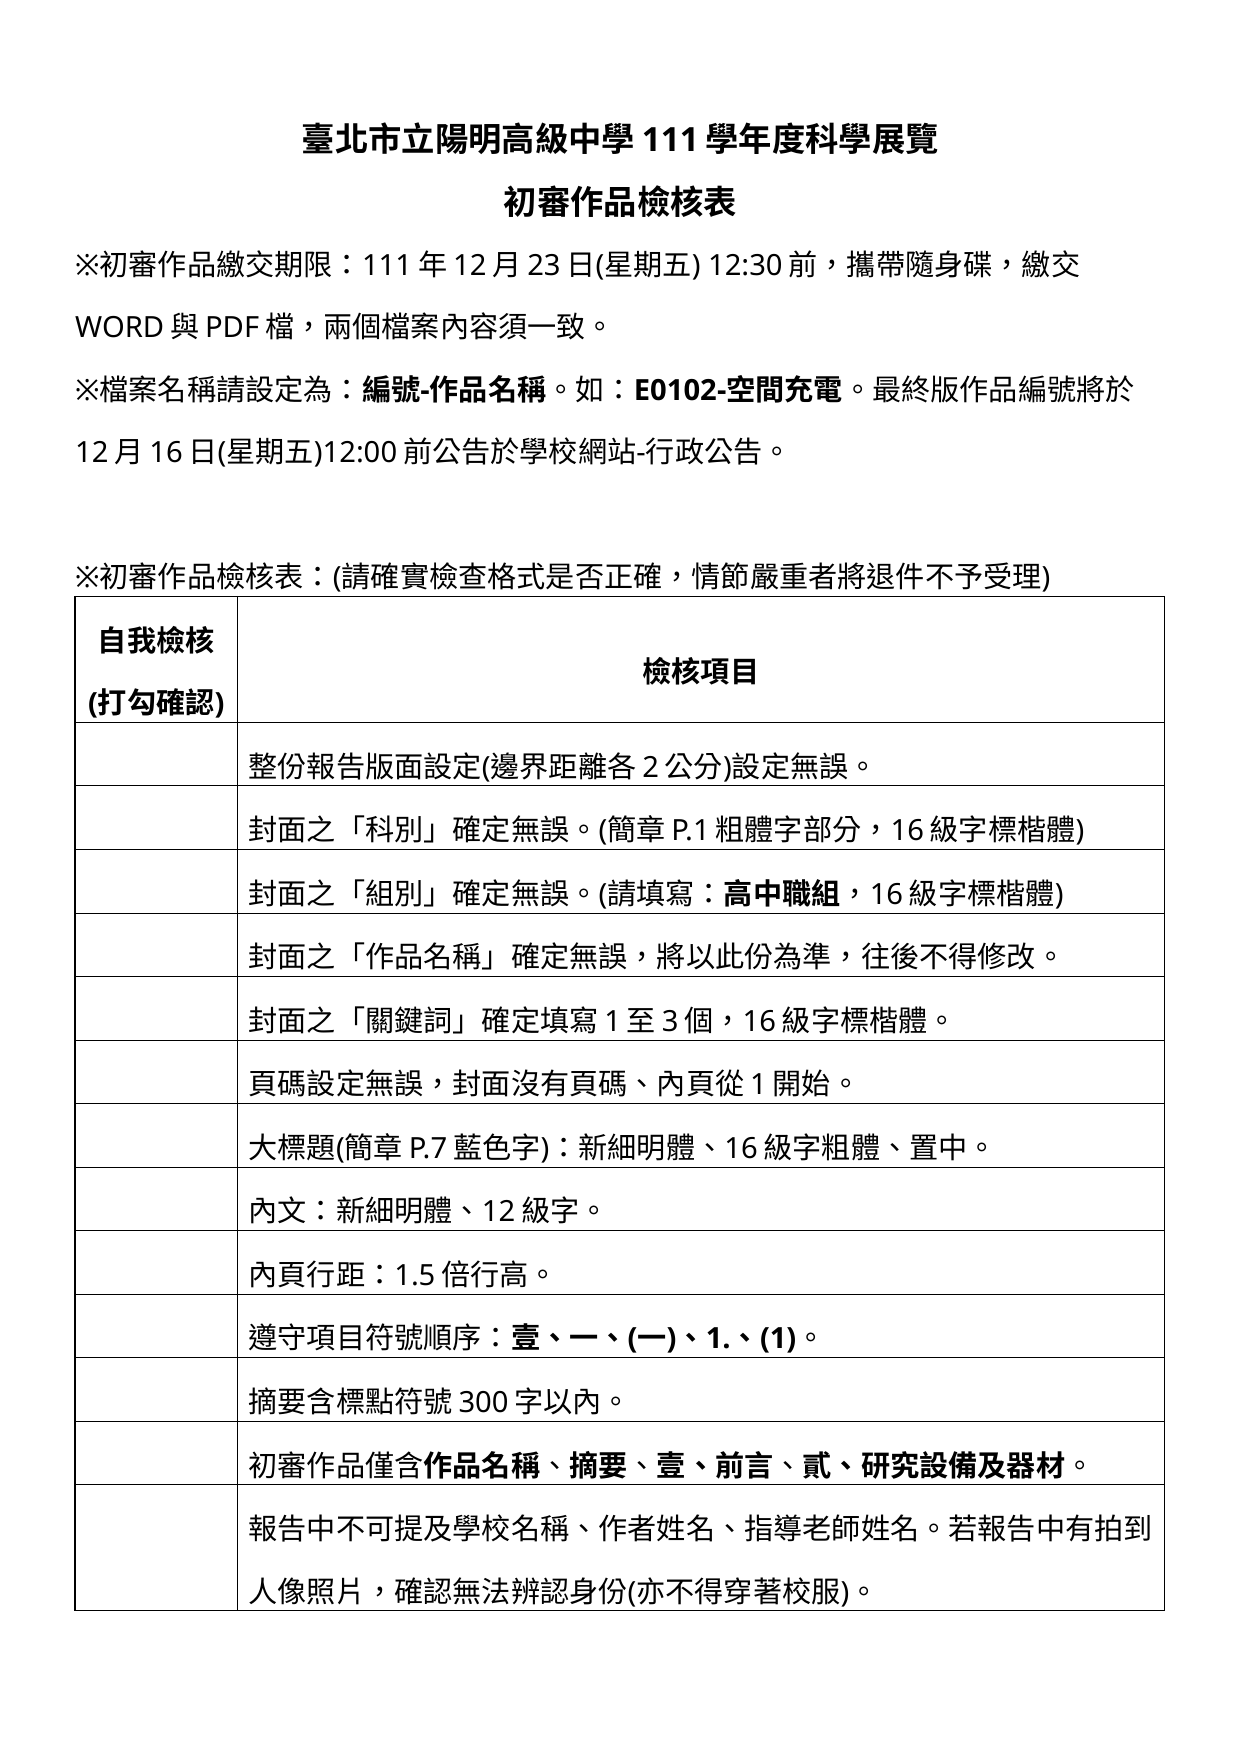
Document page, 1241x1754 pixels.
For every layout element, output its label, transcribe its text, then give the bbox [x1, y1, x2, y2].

table_cell 頁碼設定無誤，封面沒有頁碼、內頁從1開始。 [238, 1041, 1164, 1103]
table_cell [76, 1485, 237, 1610]
table_cell 內頁行距：1.5倍行高。 [238, 1231, 1164, 1294]
table_cell [76, 1168, 237, 1230]
table_cell 摘要含標點符號300字以內。 [238, 1358, 1164, 1421]
table_cell [76, 1104, 237, 1167]
table_cell 封面之「科別」確定無誤。(簡章P.1粗體字部分，16級字標楷體) [238, 786, 1164, 849]
table_cell [76, 1295, 237, 1357]
text 初審作品檢核表 [75, 158, 1165, 221]
table_cell 封面之「關鍵詞」確定填寫1至3個，16級字標楷體。 [238, 977, 1164, 1039]
table_cell 報告中不可提及學校名稱、作者姓名、指導老師姓名。若報告中有拍到人像照片，確認無法辨認身份(亦不得穿著校服)。 [238, 1485, 1164, 1610]
table_cell [76, 1422, 237, 1484]
table_cell 初審作品僅含作品名稱、摘要、壹、前言、貳、研究設備及器材。 [238, 1422, 1164, 1484]
text 臺北市立陽明高級中學111學年度科學展覽 [75, 96, 1165, 158]
table_cell [76, 1358, 237, 1421]
table_cell 整份報告版面設定(邊界距離各2公分)設定無誤。 [238, 723, 1164, 785]
table_cell [76, 977, 237, 1039]
table_cell [76, 786, 237, 849]
table_cell [76, 1041, 237, 1103]
table_header 自我檢核 (打勾確認) [76, 597, 237, 722]
text ※檔案名稱請設定為：編號-作品名稱。如：E0102-空間充電。最終版作品編號將於12月16日(星期五)12:00前公告於學校網站-行政公告。 [75, 346, 1165, 471]
table_cell [76, 1231, 237, 1294]
table_cell 內文：新細明體、12級字。 [238, 1168, 1164, 1230]
table_cell 遵守項目符號順序：壹、一、(一)、1.、(1)。 [238, 1295, 1164, 1357]
table_header 檢核項目 [238, 597, 1164, 722]
table_cell [76, 914, 237, 976]
table_cell 封面之「組別」確定無誤。(請填寫：高中職組，16級字標楷體) [238, 850, 1164, 912]
table_cell [76, 850, 237, 912]
table_cell 大標題(簡章P.7藍色字)：新細明體、16級字粗體、置中。 [238, 1104, 1164, 1167]
table_cell [76, 723, 237, 785]
text ※初審作品檢核表：(請確實檢查格式是否正確，情節嚴重者將退件不予受理) [75, 533, 1165, 596]
table_cell 封面之「作品名稱」確定無誤，將以此份為準，往後不得修改。 [238, 914, 1164, 976]
text ※初審作品繳交期限：111年12月23日(星期五) 12:30前，攜帶隨身碟，繳交WORD與PDF檔，兩個檔案內容須一致。 [75, 221, 1165, 346]
